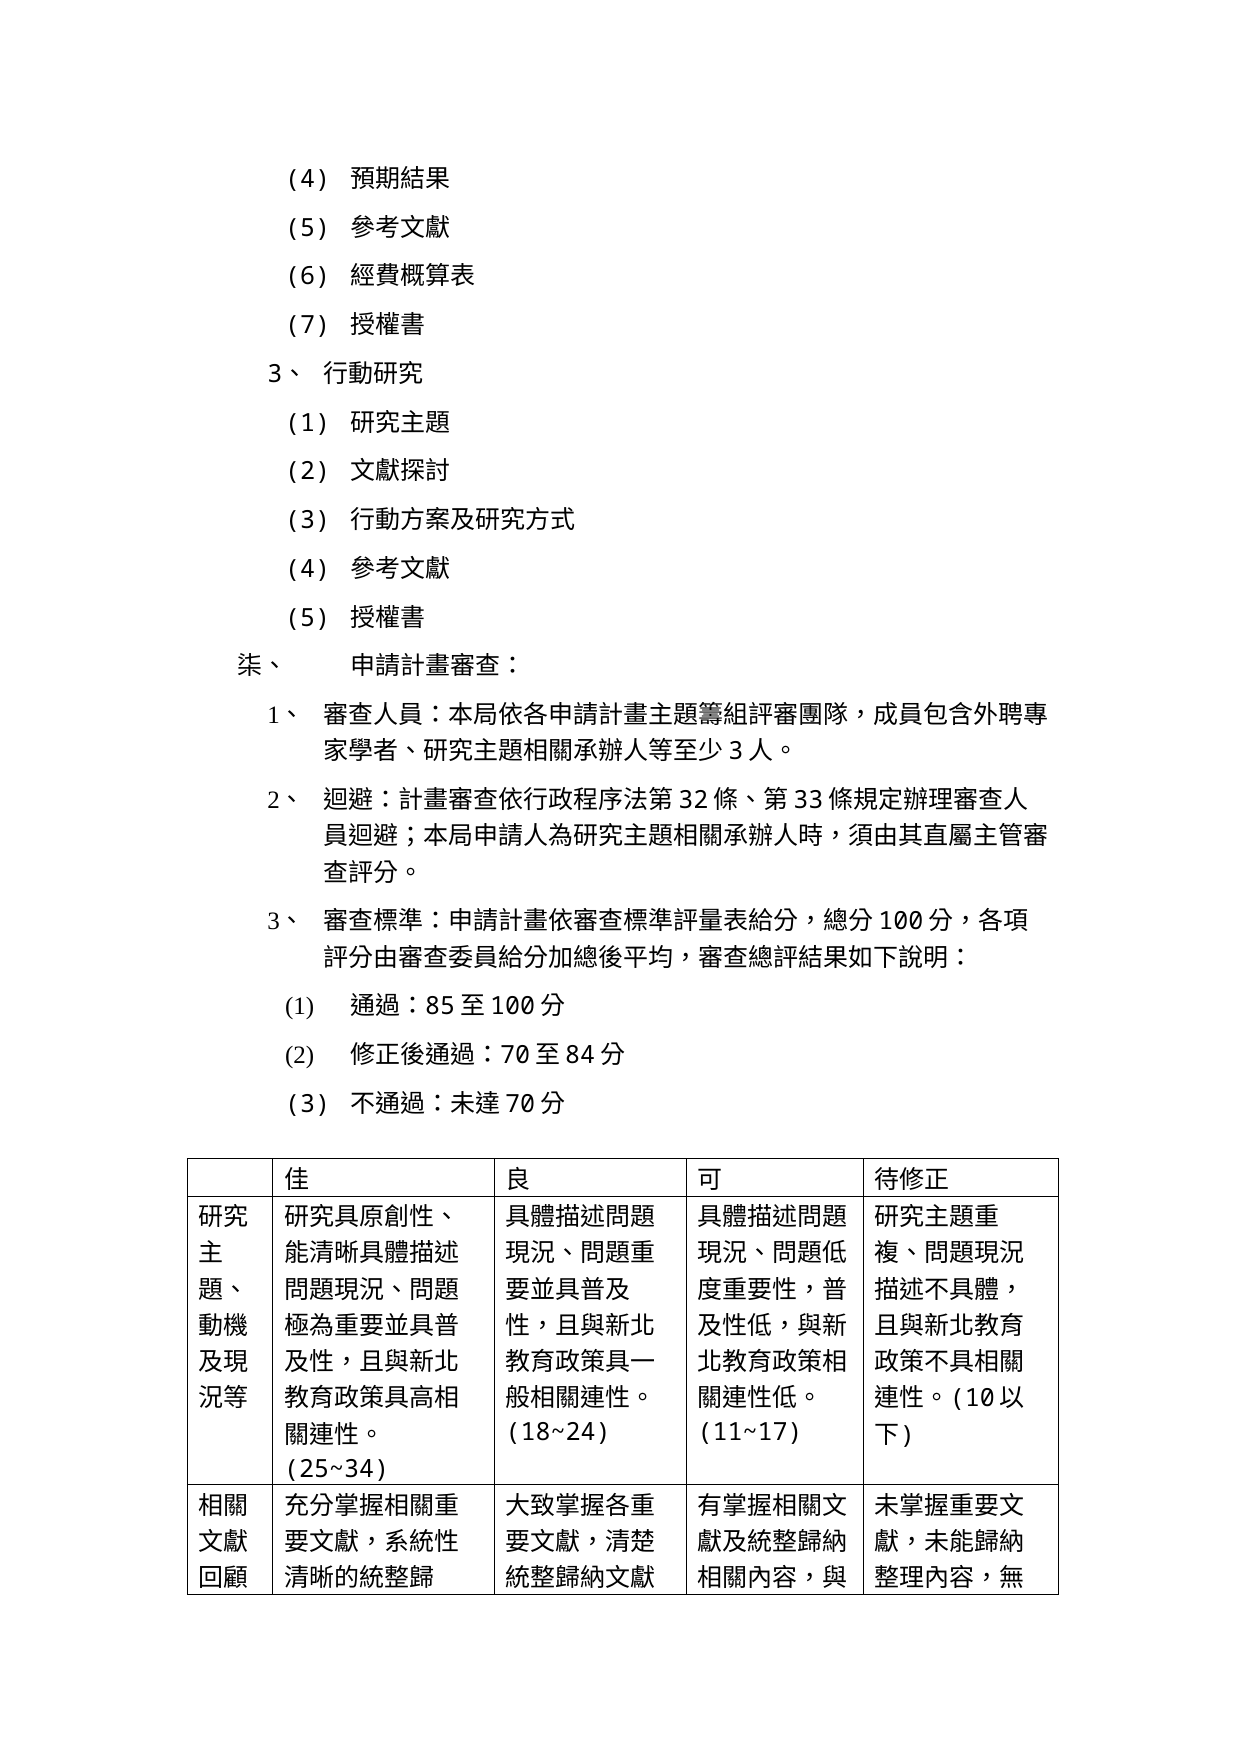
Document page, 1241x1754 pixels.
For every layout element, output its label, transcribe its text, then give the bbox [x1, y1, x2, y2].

list 行動方案及研究方式 [285, 499, 1053, 536]
table_cell 研究具原創性、能清晰具體描述問題現況、問題極為重要並具普及性，且與新北教育政策具高相關連性。(25~34) [273, 1197, 494, 1484]
list 修正後通過：70至84分 [285, 1034, 1053, 1071]
table_cell 具體描述問題現況、問題低度重要性，普及性低，與新北教育政策相關連性低。(11~17) [687, 1197, 863, 1484]
table_header [188, 1159, 272, 1196]
table_header 待修正 [864, 1159, 1058, 1196]
table_cell 相關文獻回顧 [188, 1485, 272, 1594]
table_cell 未掌握重要文獻，未能歸納整理內容，無 [864, 1485, 1058, 1594]
list 授權書 [285, 304, 1053, 341]
table_cell 大致掌握各重要文獻，清楚統整歸納文獻 [495, 1485, 686, 1594]
list 申請計畫審查： [237, 646, 1053, 682]
table_cell 有掌握相關文獻及統整歸納相關內容，與 [687, 1485, 863, 1594]
list 經費概算表 [285, 256, 1053, 292]
table_cell 研究主題重複、問題現況描述不具體，且與新北教育政策不具相關連性。(10以下) [864, 1197, 1058, 1484]
list 授權書 [285, 597, 1053, 633]
list 不通過：未達70分 [285, 1083, 1053, 1119]
list 行動研究 [267, 353, 1053, 389]
table_header 佳 [273, 1159, 494, 1196]
table_header 良 [495, 1159, 686, 1196]
list 審查標準：申請計畫依審查標準評量表給分，總分100分，各項評分由審查委員給分加總後平均，審查總評結果如下說明： [267, 901, 1053, 973]
list 通過：85至100分 [285, 986, 1053, 1022]
table_cell 研究主題、動機及現況等 [188, 1197, 272, 1484]
list 審查人員：本局依各申請計畫主題籌組評審團隊，成員包含外聘專家學者、研究主題相關承辦人等至少3人。 [267, 694, 1053, 767]
list 預期結果 [285, 158, 1053, 194]
table_cell 具體描述問題現況、問題重要並具普及性，且與新北教育政策具一般相關連性。(18~24) [495, 1197, 686, 1484]
list 研究主題 [285, 402, 1053, 438]
list 迴避：計畫審查依行政程序法第32條、第33條規定辦理審查人員迴避；本局申請人為研究主題相關承辦人時，須由其直屬主管審查評分。 [267, 779, 1053, 888]
list 參考文獻 [285, 548, 1053, 584]
table_cell 充分掌握相關重要文獻，系統性清晰的統整歸 [273, 1485, 494, 1594]
table_header 可 [687, 1159, 863, 1196]
list 文獻探討 [285, 451, 1053, 487]
list 參考文獻 [285, 207, 1053, 243]
